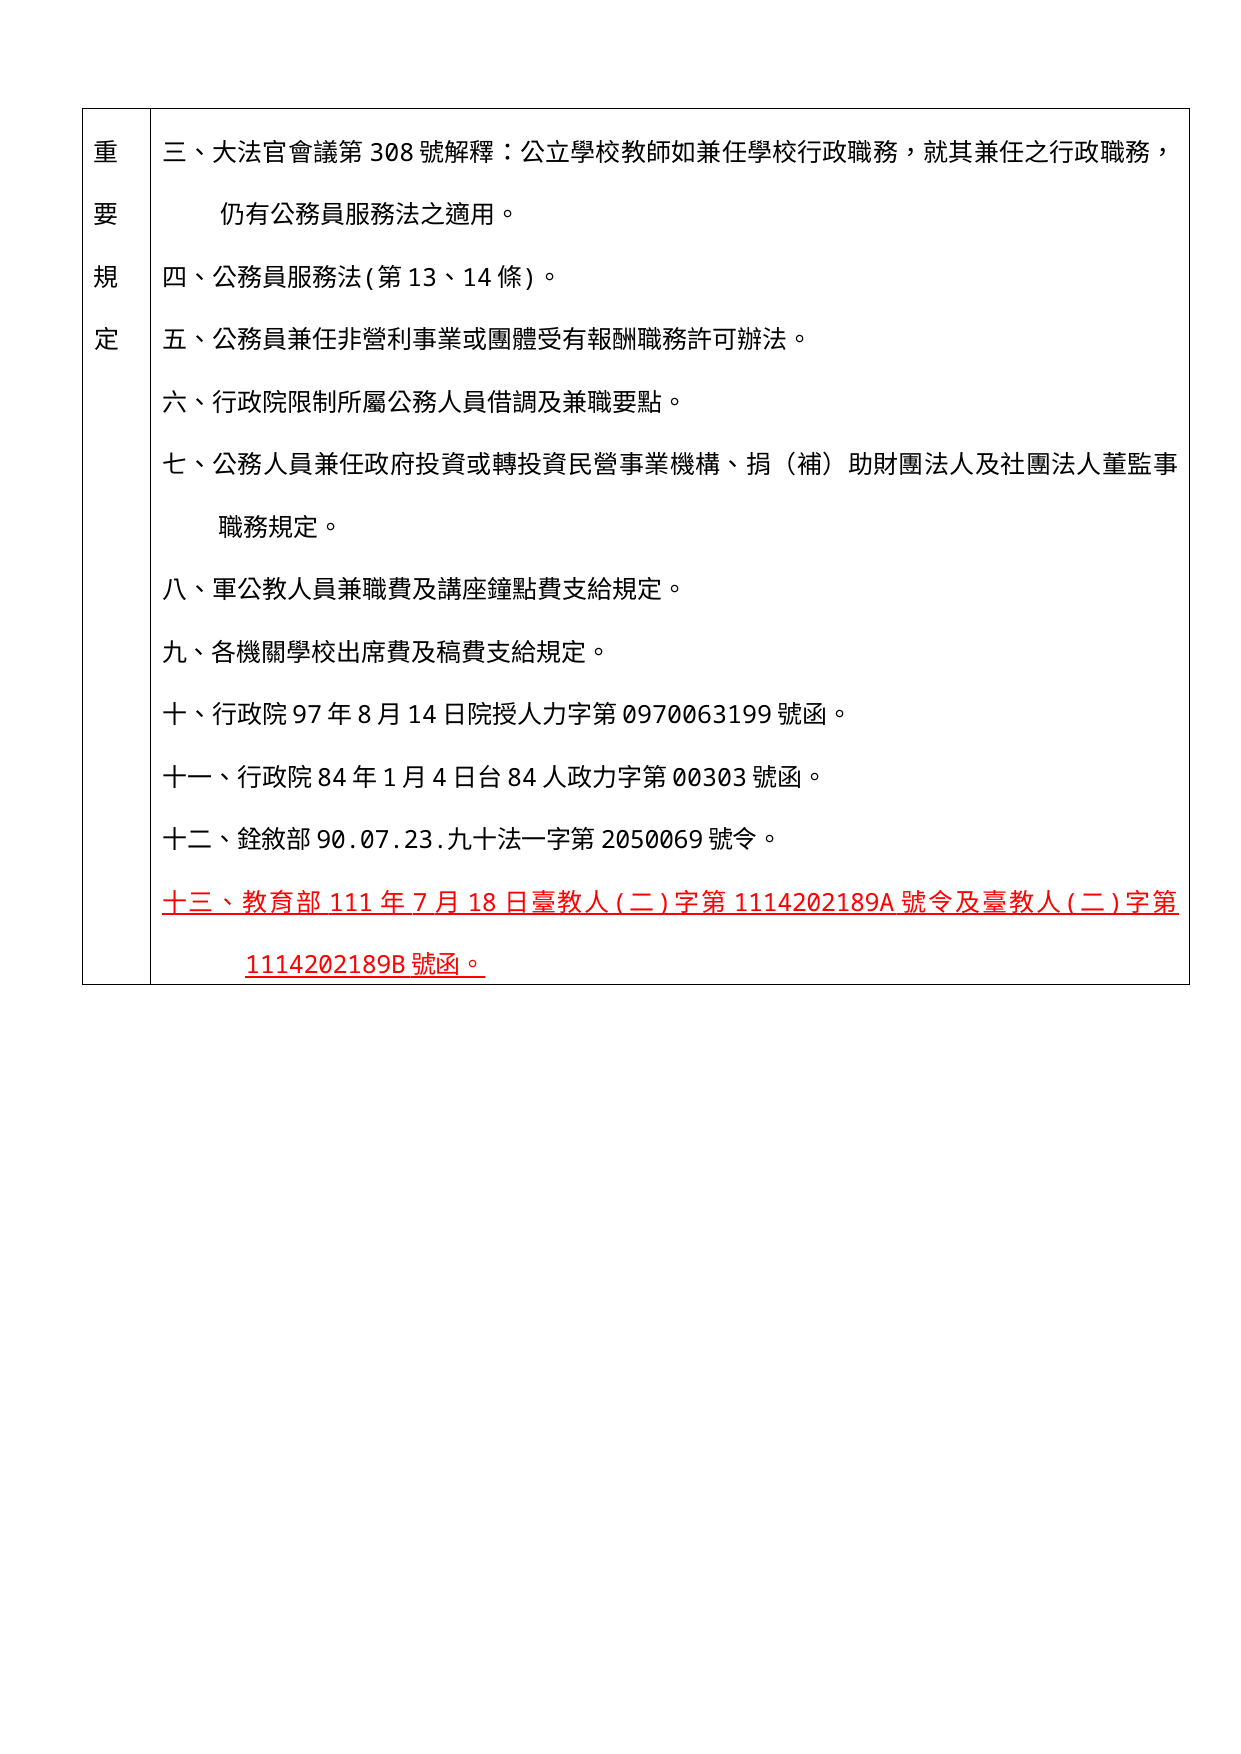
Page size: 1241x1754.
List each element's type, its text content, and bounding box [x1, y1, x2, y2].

table_cell 重 要 規 定 [83, 109, 150, 984]
table_cell 三、大法官會議第308號解釋：公立學校教師如兼任學校行政職務，就其兼任之行政職務，仍有公務員服務法之適用。 四、公務員服務法(第13、14條)。 五、公務員兼任非營利事業或團體受有報酬職務許可辦法。 六、行政院限制所屬公務人員借調及兼職要點。 七、公務人員兼任政府投資或轉投資民營事業機構、捐（補）助財團法人及社團法人董監事職務規定。 八、軍公教人員兼職費及講座鐘點費支給規定。 九、各機關學校出席費及稿費支給規定。 十、行政院97年8月14日院授人力字第0970063199號函。 十一、行政院84年1月4日台84人政力字第00303號函。 十二、銓敘部90.07.23.九十法一字第2050069號令。 十三、教育部111年7月18日臺教人(二)字第1114202189A號令及臺教人(二)字第1114202189B號函。 [151, 109, 1189, 984]
